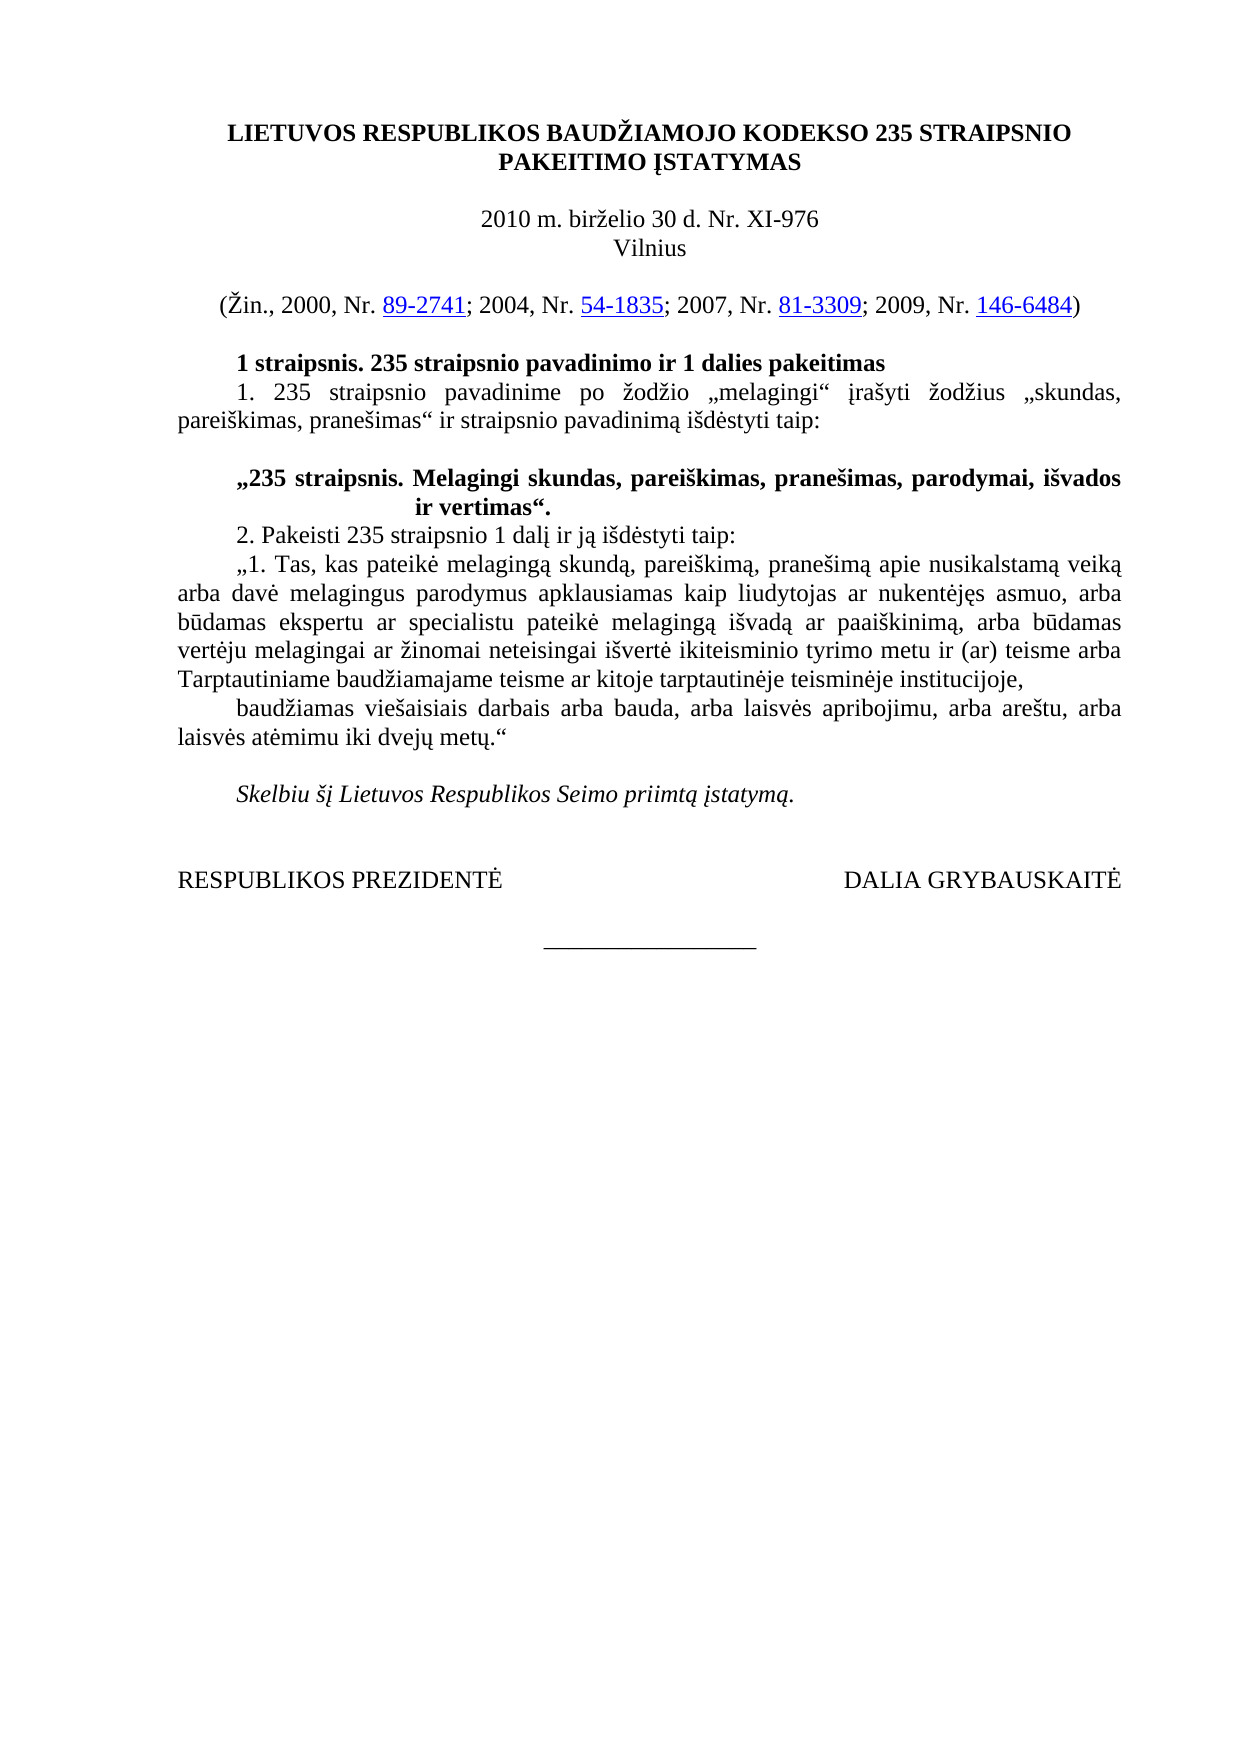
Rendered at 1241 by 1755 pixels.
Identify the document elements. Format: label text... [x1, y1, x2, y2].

text „235 straipsnis. Melagingi skundas, pareiškimas, pranešimas, parodymai, išvados ir vertimas“. [236, 463, 1122, 521]
text Skelbiu šį Lietuvos Respublikos Seimo priimtą įstatymą. [177, 779, 1122, 808]
text _________________ [177, 923, 1122, 952]
text 2010 m. birželio 30 d. Nr. XI-976 [177, 204, 1122, 233]
text (Žin., 2000, Nr. 89-2741; 2004, Nr. 54-1835; 2007, Nr. 81-3309; 2009, Nr. 146-6484) [177, 291, 1122, 319]
text Vilnius [177, 233, 1122, 262]
text „1. Tas, kas pateikė melagingą skundą, pareiškimą, pranešimą apie nusikalstamą veiką arba davė melagingus parodymus apklausiamas kaip liudytojas ar nukentėjęs asmuo, arba būdamas ekspertu ar specialistu pateikė melagingą išvadą ar paaiškinimą, arba būdamas vertėju melagingai ar žinomai neteisingai išvertė ikiteisminio tyrimo metu ir (ar) teisme arba Tarptautiniame baudžiamajame teisme ar kitoje tarptautinėje teisminėje institucijoje, [177, 549, 1122, 693]
text 1. 235 straipsnio pavadinime po žodžio „melagingi“ įrašyti žodžius „skundas, pareiškimas, pranešimas“ ir straipsnio pavadinimą išdėstyti taip: [177, 377, 1122, 434]
text LIETUVOS RESPUBLIKOS BAUDŽIAMOJO KODEKSO 235 STRAIPSNIO PAKEITIMO ĮSTATYMAS [177, 118, 1122, 176]
text 2. Pakeisti 235 straipsnio 1 dalį ir ją išdėstyti taip: [177, 521, 1122, 549]
text RESPUBLIKOS PREZIDENTĖ DALIA GRYBAUSKAITĖ [177, 866, 1122, 894]
text 1 straipsnis. 235 straipsnio pavadinimo ir 1 dalies pakeitimas [177, 348, 1122, 377]
text baudžiamas viešaisiais darbais arba bauda, arba laisvės apribojimu, arba areštu, arba laisvės atėmimu iki dvejų metų.“ [177, 693, 1122, 751]
